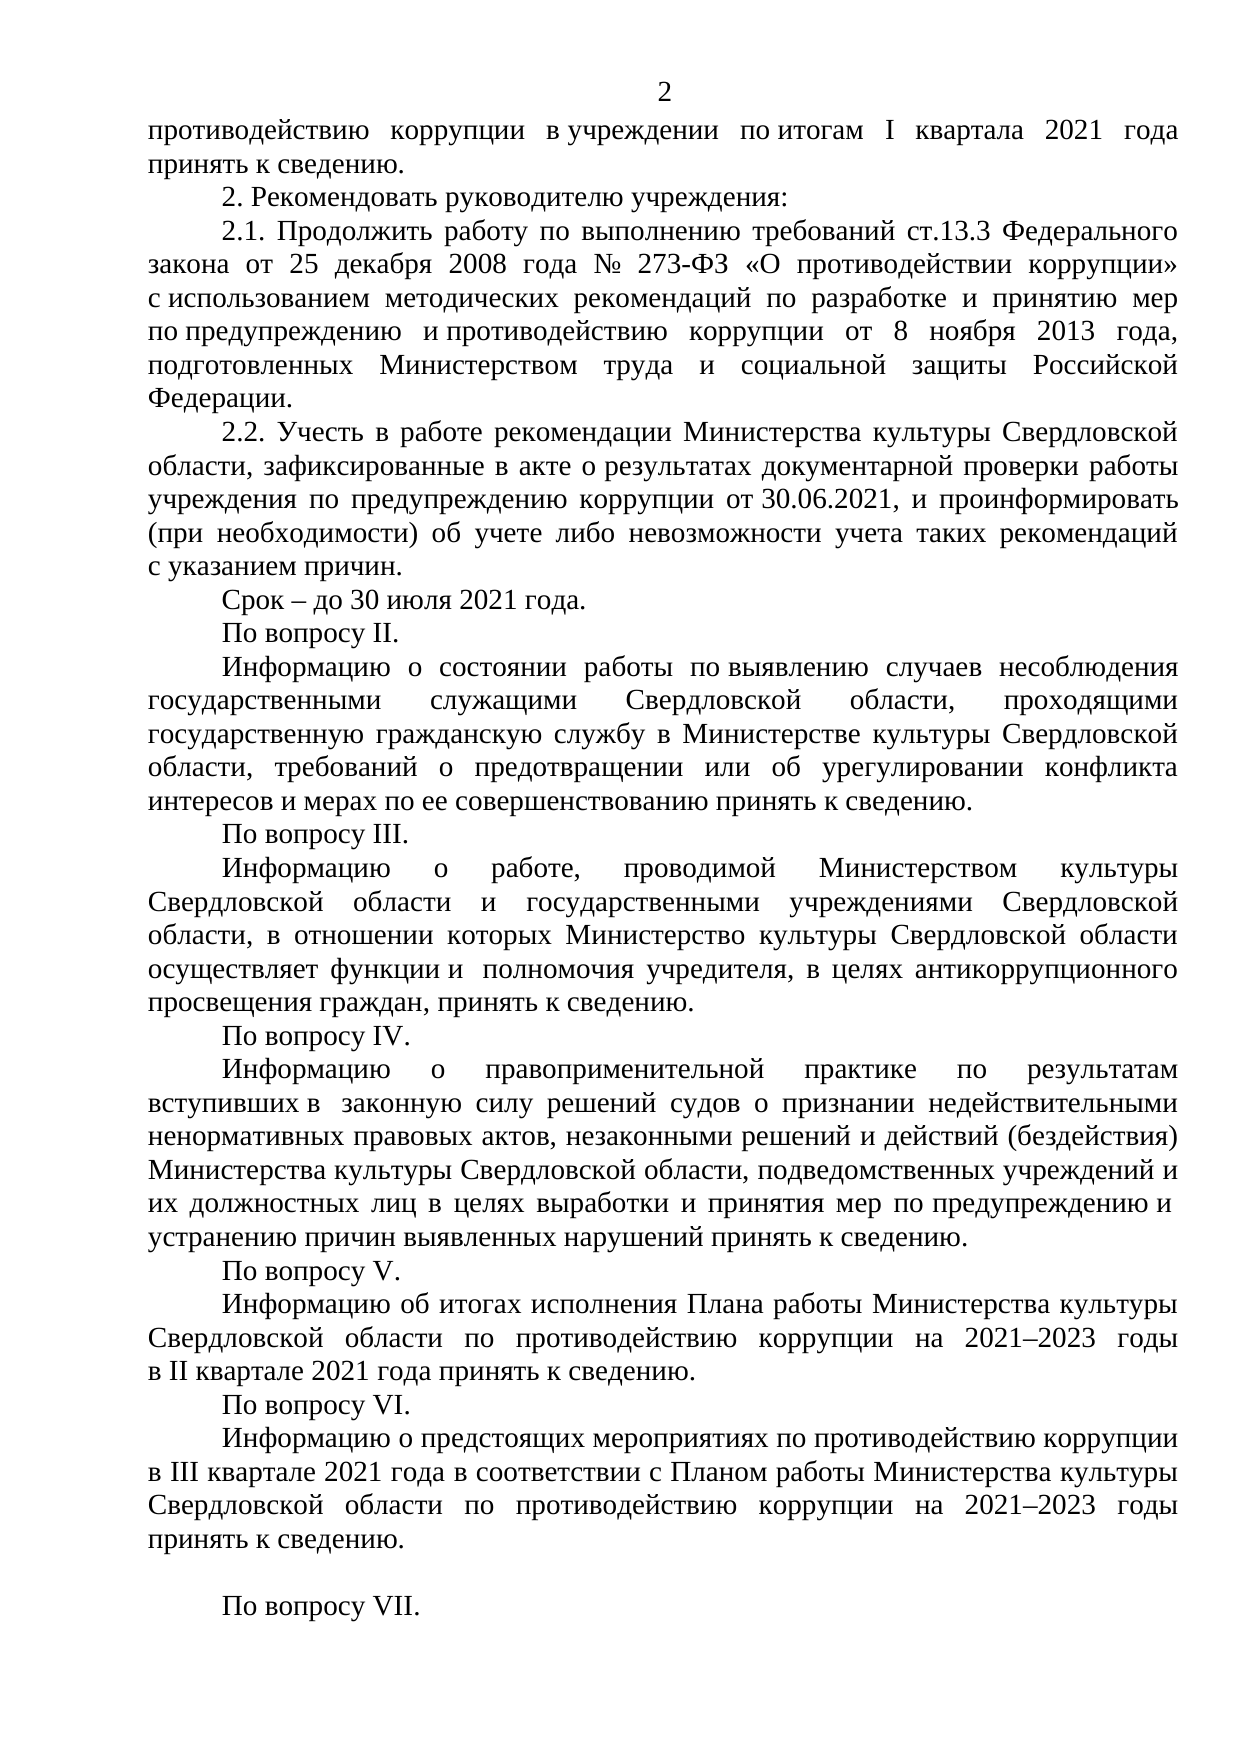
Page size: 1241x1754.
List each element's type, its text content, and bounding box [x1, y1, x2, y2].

text Срок – до 30 июля 2021 года. [148, 582, 1179, 615]
text 2.2. Учесть в работе рекомендации Министерства культуры Свердловской области, зафиксированные в акте о результатах документарной проверки работы учреждения по предупреждению коррупции от 30.06.2021, и проинформировать (при необходимости) об учете либо невозможности учета таких рекомендаций с указанием причин. [148, 414, 1179, 582]
text По вопросу VI. [148, 1387, 1179, 1420]
text Информацию о состоянии работы по выявлению случаев несоблюдения государственными служащими Свердловской области, проходящими государственную гражданскую службу в Министерстве культуры Свердловской области, требований о предотвращении или об урегулировании конфликта интересов и мерах по ее совершенствованию принять к сведению. [148, 649, 1179, 817]
text Информацию о правоприменительной практике по результатам вступивших в законную силу решений судов о признании недействительными ненормативных правовых актов, незаконными решений и действий (бездействия) Министерства культуры Свердловской области, подведомственных учреждений и их должностных лиц в целях выработки и принятия мер по предупреждению и устранению причин выявленных нарушений принять к сведению. [148, 1051, 1179, 1253]
text 2. Рекомендовать руководителю учреждения: [148, 179, 1179, 213]
text Информацию о предстоящих мероприятиях по противодействию коррупции в III квартале 2021 года в соответствии с Планом работы Министерства культуры Свердловской области по противодействию коррупции на 2021–2023 годы принять к сведению. [148, 1420, 1179, 1554]
text Информацию о работе, проводимой Министерством культуры Свердловской области и государственными учреждениями Свердловской области, в отношении которых Министерство культуры Свердловской области осуществляет функции и полномочия учредителя, в целях антикоррупционного просвещения граждан, принять к сведению. [148, 850, 1179, 1018]
text По вопросу VII. [148, 1588, 1179, 1622]
text По вопросу IV. [148, 1018, 1179, 1051]
text По вопросу II. [148, 615, 1179, 649]
text 2.1. Продолжить работу по выполнению требований ст.13.3 Федерального закона от 25 декабря 2008 года № 273-ФЗ «О противодействии коррупции» с использованием методических рекомендаций по разработке и принятию мер по предупреждению и противодействию коррупции от 8 ноября 2013 года, подготовленных Министерством труда и социальной защиты Российской Федерации. [148, 213, 1179, 414]
text противодействию коррупции в учреждении по итогам I квартала 2021 года принять к сведению. [148, 112, 1179, 179]
text По вопросу III. [148, 817, 1179, 850]
text Информацию об итогах исполнения Плана работы Министерства культуры Свердловской области по противодействию коррупции на 2021–2023 годы в II квартале 2021 года принять к сведению. [148, 1286, 1179, 1387]
text По вопросу V. [148, 1253, 1179, 1286]
